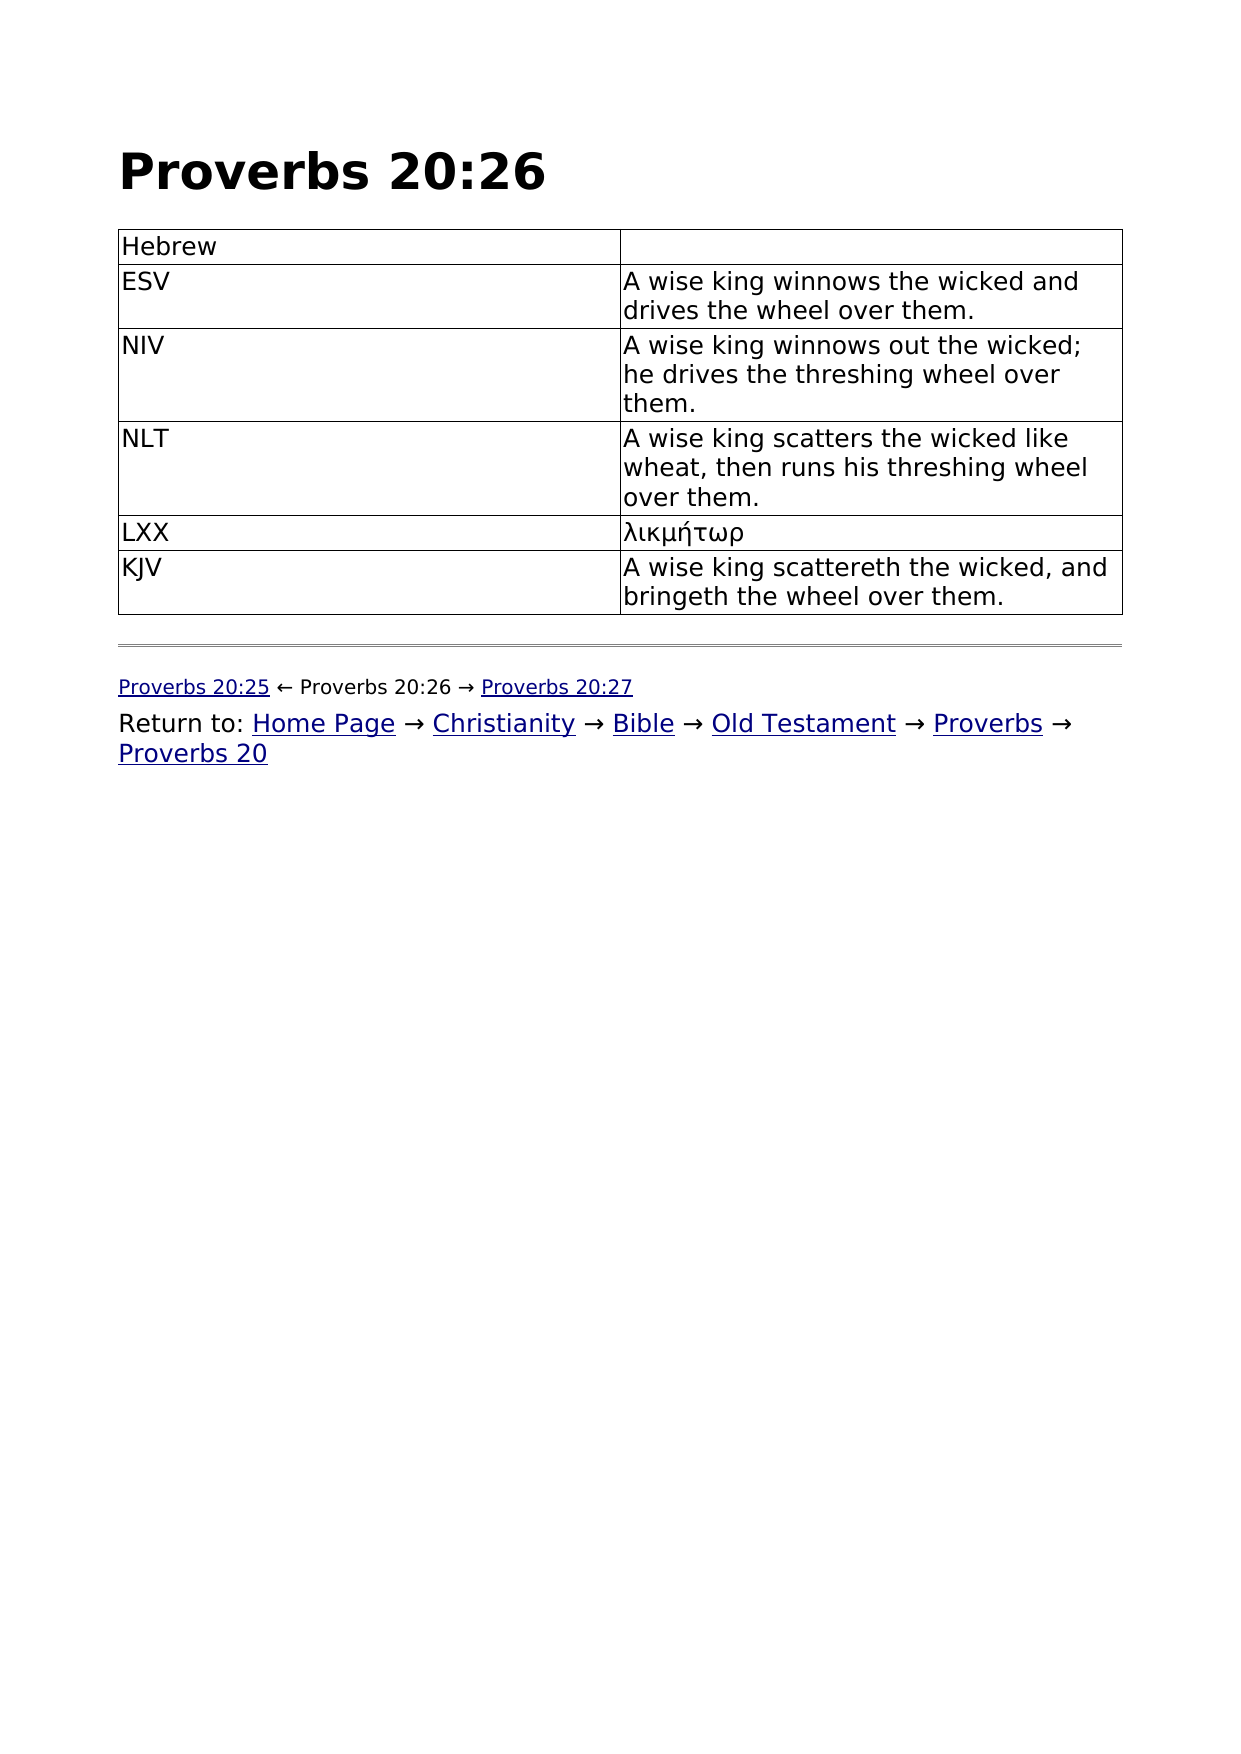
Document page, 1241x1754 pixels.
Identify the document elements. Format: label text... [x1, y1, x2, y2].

table_cell KJV [119, 551, 620, 614]
table_cell λικμήτωρ [621, 516, 1122, 550]
table_cell ESV [119, 265, 620, 328]
table_cell A wise king scatters the wicked like wheat, then runs his threshing wheel over them. [621, 422, 1122, 515]
table_cell A wise king winnows out the wicked; he drives the threshing wheel over them. [621, 329, 1122, 421]
text Return to: Home Page → Christianity → Bible → Old Testament → Proverbs → Proverbs 20 [118, 709, 1122, 768]
table_cell A wise king winnows the wicked and drives the wheel over them. [621, 265, 1122, 328]
subtitle Proverbs 20:26 [118, 143, 1122, 201]
table_cell NLT [119, 422, 620, 515]
text Proverbs 20:25 ← Proverbs 20:26 → Proverbs 20:27 [118, 676, 1122, 709]
table_cell LXX [119, 516, 620, 550]
table_cell A wise king scattereth the wicked, and bringeth the wheel over them. [621, 551, 1122, 614]
table_cell NIV [119, 329, 620, 421]
table_header Hebrew [119, 230, 620, 264]
table_header [621, 230, 1122, 264]
